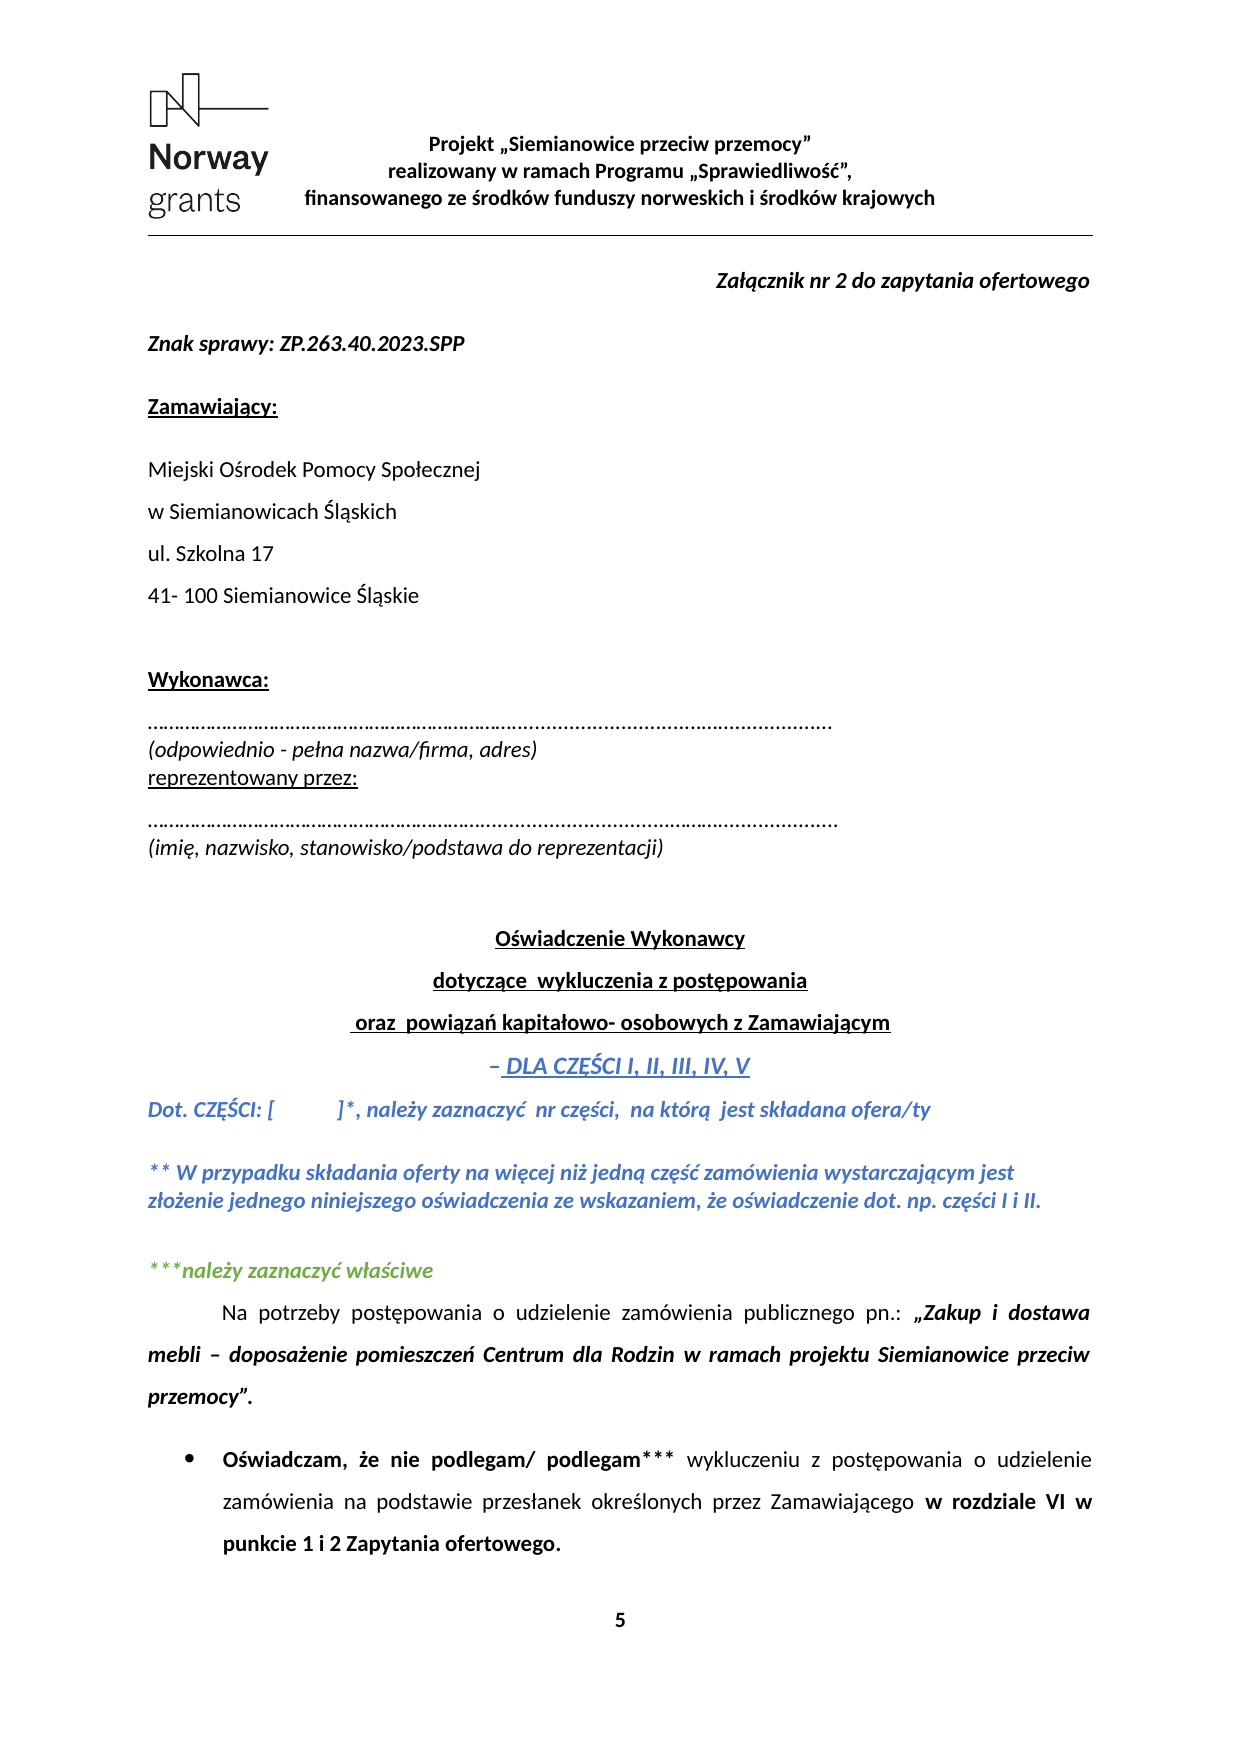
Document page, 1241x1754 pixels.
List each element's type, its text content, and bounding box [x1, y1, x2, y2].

text Zamawiający: [148, 392, 1092, 420]
text reprezentowany przez: [148, 763, 1092, 791]
text Oświadczenie Wykonawcy [148, 924, 1092, 952]
text Na potrzeby postępowania o udzielenie zamówienia publicznego pn.: „Zakup i dostawa mebli – doposażenie pomieszczeń Centrum dla Rodzin w ramach projektu Siemianowice przeciw przemocy”. [148, 1298, 1092, 1410]
text oraz powiązań kapitałowo- osobowych z Zamawiającym [148, 1008, 1092, 1036]
list Oświadczam, że nie podlegam/ podlegam*** wykluczeniu z postępowania o udzielenie zamówienia na podstawie przesłanek określonych przez Zamawiającego w rozdziale VI w punkcie 1 i 2 Zapytania ofertowego. [185, 1445, 1092, 1557]
text Wykonawca: [148, 665, 1092, 693]
text (odpowiednio - pełna nazwa/firma, adres) [148, 735, 1092, 763]
text Załącznik nr 2 do zapytania ofertowego [148, 267, 1092, 295]
text dotyczące wykluczenia z postępowania [148, 966, 1092, 994]
text ……………………………………………………….................................………..................... [148, 805, 1092, 833]
text ** W przypadku składania oferty na więcej niż jedną część zamówienia wystarczającym jest złożenie jednego niniejszego oświadczenia ze wskazaniem, że oświadczenie dot. np. części I i II. [148, 1158, 1092, 1214]
text ***należy zaznaczyć właściwe [148, 1256, 1092, 1284]
text 41- 100 Siemianowice Śląskie [148, 581, 1092, 609]
text Dot. CZĘŚCI: [ ]*, należy zaznaczyć nr części, na którą jest składana ofera/ty [148, 1096, 1092, 1123]
text – DLA CZĘŚCI I, II, III, IV, V [148, 1050, 1092, 1080]
text ul. Szkolna 17 [148, 539, 1092, 567]
text (imię, nazwisko, stanowisko/podstawa do reprezentacji) [148, 833, 1092, 861]
text Miejski Ośrodek Pomocy Społecznej [148, 455, 1092, 483]
text Znak sprawy: ZP.263.40.2023.SPP [148, 329, 1092, 357]
text …………………………………………………………….................................….................... [148, 707, 1092, 735]
text w Siemianowicach Śląskich [148, 497, 1092, 525]
